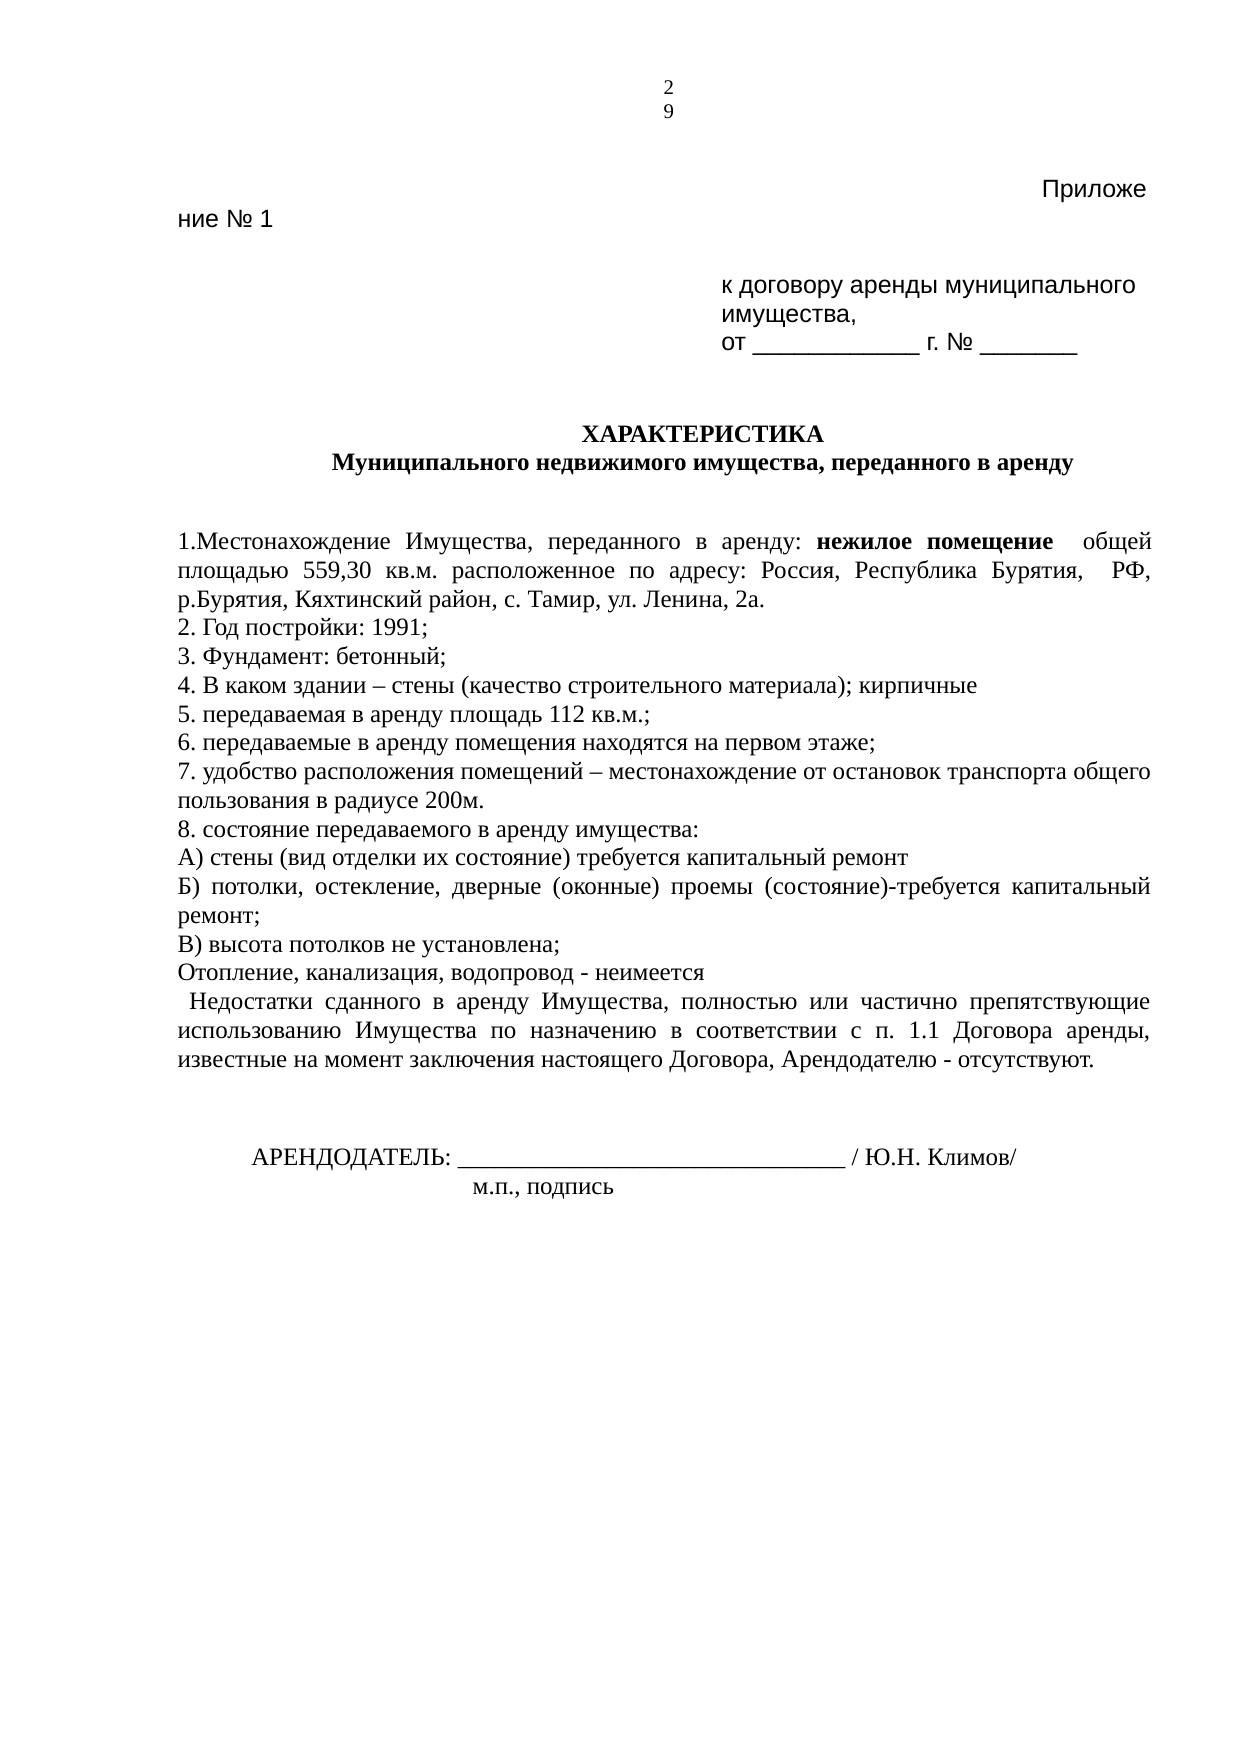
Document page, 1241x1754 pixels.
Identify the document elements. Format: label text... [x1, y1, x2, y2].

text ХАРАКТЕРИСТИКА [251, 419, 1155, 447]
text Отопление, канализация, водопровод - неимеется [177, 957, 1152, 986]
text 6. передаваемые в аренду помещения находятся на первом этаже; [177, 727, 1152, 756]
text 1.Местонахождение Имущества, переданного в аренду: нежилое помещение общей площадью 559,30 кв.м. расположенное по адресу: Россия, Республика Бурятия, РФ, р.Бурятия, Кяхтинский район, с. Тамир, ул. Ленина, 2а. [177, 526, 1152, 612]
text 4. В каком здании – стены (качество строительного материала); кирпичные [177, 670, 1152, 699]
text А) стены (вид отделки их состояние) требуется капитальный ремонт [177, 842, 1152, 871]
text Муниципального недвижимого имущества, переданного в аренду [251, 447, 1155, 476]
text 2. Год постройки: 1991; [177, 612, 1152, 641]
text 5. передаваемая в аренду площадь 112 кв.м.; [177, 699, 1152, 727]
text В) высота потолков не установлена; [177, 929, 1152, 957]
text Б) потолки, остекление, дверные (оконные) проемы (состояние)-требуется капитальный ремонт; [177, 871, 1152, 929]
text Приложение № 1 [177, 170, 1147, 232]
text Недостатки сданного в аренду Имущества, полностью или частично препятствующие использованию Имущества по назначению в соответствии с п. 1.1 Договора аренды, известные на момент заключения настоящего Договора, Арендодателю - отсутствуют. [177, 986, 1152, 1072]
text к договору аренды муниципального имущества, от ____________ г. № _______ [721, 270, 1147, 356]
text м.п., подпись [251, 1171, 1152, 1200]
text 3. Фундамент: бетонный; [177, 641, 1152, 670]
text АРЕНДОДАТЕЛЬ: _______________________________ / Ю.Н. Климов/ [251, 1142, 1152, 1171]
text 7. удобство расположения помещений – местонахождение от остановок транспорта общего пользования в радиусе 200м. [177, 756, 1152, 814]
text 8. состояние передаваемого в аренду имущества: [177, 814, 1152, 842]
